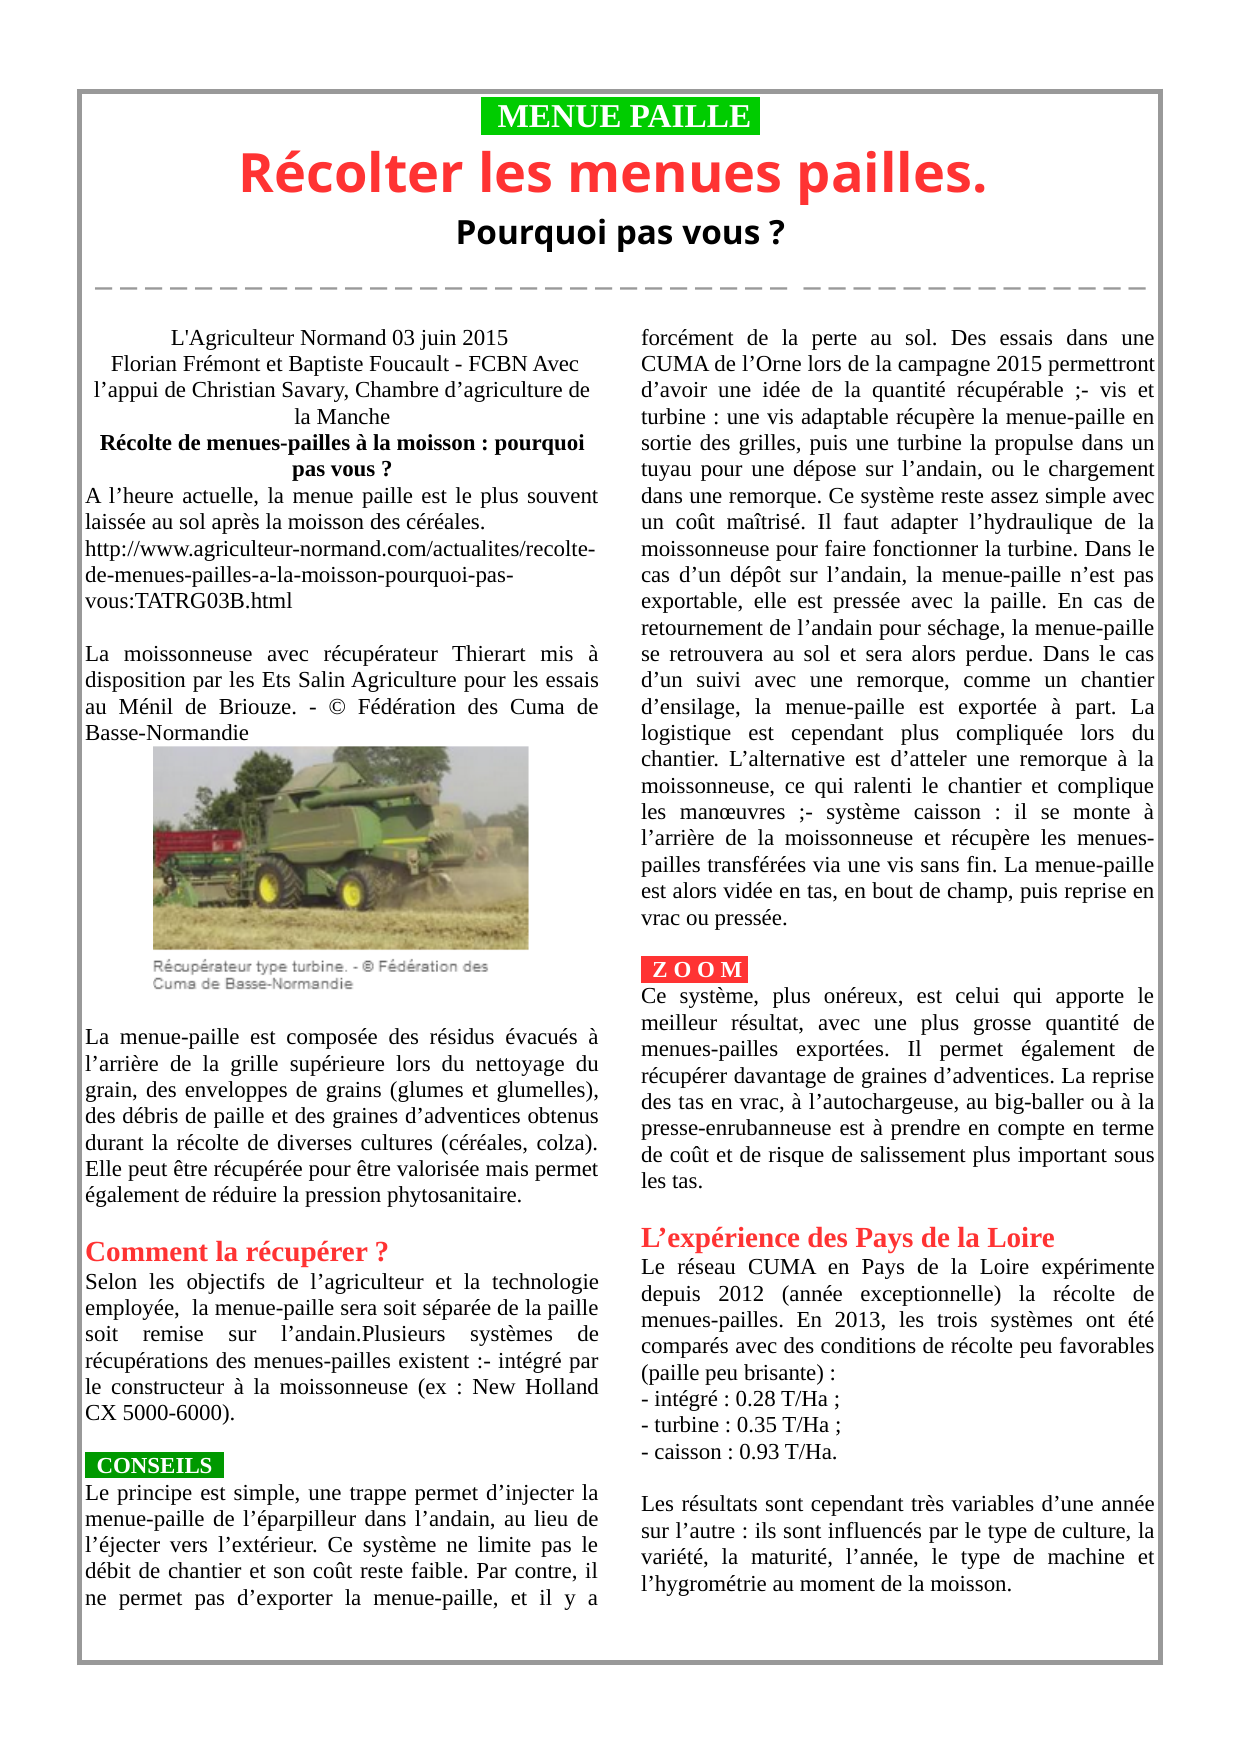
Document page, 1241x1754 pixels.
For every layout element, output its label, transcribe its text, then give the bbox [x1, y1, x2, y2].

text Florian Frémont et Baptiste Foucault - FCBN Avec l’appui de Christian Savary, Chambre d’agriculture de la Manche [85, 350, 599, 429]
text Z O O M [641, 956, 1155, 983]
text L'Agriculteur Normand 03 juin 2015 [85, 324, 599, 350]
text Comment la récupérer ? [85, 1234, 599, 1268]
text http://www.agriculteur-normand.com/actualites/recolte-de-menues-pailles-a-la-moisson-pourquoi-pas-vous:TATRG03B.html [85, 534, 599, 614]
text CONSEILS [85, 1452, 599, 1478]
text Selon les objectifs de l’agriculteur et la technologie employée, la menue-paille sera soit séparée de la paille soit remise sur l’andain.Plusieurs systèmes de récupérations des menues-pailles existent :- intégré par le constructeur à la moissonneuse (ex : New Holland CX 5000-6000). [85, 1268, 599, 1426]
text Récolte de menues-pailles à la moisson : pourquoi pas vous ? [85, 429, 599, 482]
text A l’heure actuelle, la menue paille est le plus souvent laissée au sol après la moisson des céréales. [85, 482, 599, 534]
text - turbine : 0.35 T/Ha ; [641, 1411, 1155, 1438]
text L’expérience des Pays de la Loire [641, 1220, 1155, 1253]
text forcément de la perte au sol. Des essais dans une CUMA de l’Orne lors de la campagne 2015 permettront d’avoir une idée de la quantité récupérable ;- vis et turbine : une vis adaptable récupère la menue-paille en sortie des grilles, puis une turbine la propulse dans un tuyau pour une dépose sur l’andain, ou le chargement dans une remorque. Ce système reste assez simple avec un coût maîtrisé. Il faut adapter l’hydraulique de la moissonneuse pour faire fonctionner la turbine. Dans le cas d’un dépôt sur l’andain, la menue-paille n’est pas exportable, elle est pressée avec la paille. En cas de retournement de l’andain pour séchage, la menue-paille se retrouvera au sol et sera alors perdue. Dans le cas d’un suivi avec une remorque, comme un chantier d’ensilage, la menue-paille est exportée à part. La logistique est cependant plus compliquée lors du chantier. L’alternative est d’atteler une remorque à la moissonneuse, ce qui ralenti le chantier et complique les manœuvres ;- système caisson : il se monte à l’arrière de la moissonneuse et récupère les menues-pailles transférées via une vis sans fin. La menue-paille est alors vidée en tas, en bout de champ, puis reprise en vrac ou pressée. [641, 324, 1155, 930]
text Récolter les menues pailles. [85, 135, 1155, 209]
picture [153, 745, 532, 997]
text Le principe est simple, une trappe permet d’injecter la menue-paille de l’éparpilleur dans l’andain, au lieu de l’éjecter vers l’extérieur. Ce système ne limite pas le débit de chantier et son coût reste faible. Par contre, il ne permet pas d’exporter la menue-paille, et il y a [85, 1478, 599, 1610]
text La menue-paille est composée des résidus évacués à l’arrière de la grille supérieure lors du nettoyage du grain, des enveloppes de grains (glumes et glumelles), des débris de paille et des graines d’adventices obtenus durant la récolte de diverses cultures (céréales, colza). Elle peut être récupérée pour être valorisée mais permet également de réduire la pression phytosanitaire. [85, 1023, 599, 1208]
text Le réseau CUMA en Pays de la Loire expérimente depuis 2012 (année exceptionnelle) la récolte de menues-pailles. En 2013, les trois systèmes ont été comparés avec des conditions de récolte peu favorables (paille peu brisante) : [641, 1253, 1155, 1385]
text Ce système, plus onéreux, est celui qui apporte le meilleur résultat, avec une plus grosse quantité de menues-pailles exportées. Il permet également de récupérer davantage de graines d’adventices. La reprise des tas en vrac, à l’autochargeuse, au big-baller ou à la presse-enrubanneuse est à prendre en compte en terme de coût et de risque de salissement plus important sous les tas. [641, 983, 1155, 1193]
text - intégré : 0.28 T/Ha ; [641, 1385, 1155, 1411]
text La moissonneuse avec récupérateur Thierart mis à disposition par les Ets Salin Agriculture pour les essais au Ménil de Briouze. - © Fédération des Cuma de Basse-Normandie [85, 640, 599, 745]
text Pourquoi pas vous ? [85, 209, 1155, 254]
text Les résultats sont cependant très variables d’une année sur l’autre : ils sont influencés par le type de culture, la variété, la maturité, l’année, le type de machine et l’hygrométrie au moment de la moisson. [641, 1491, 1155, 1596]
text _ _ _ _ _ _ _ _ _ _ _ _ _ _ _ _ _ _ _ _ _ _ _ _ _ _ _ _ _ _ _ _ _ _ _ _ _ _ _ _ _ _ [85, 254, 1155, 292]
text MENUE PAILLE [85, 97, 1155, 135]
text - caisson : 0.93 T/Ha. [641, 1438, 1155, 1464]
